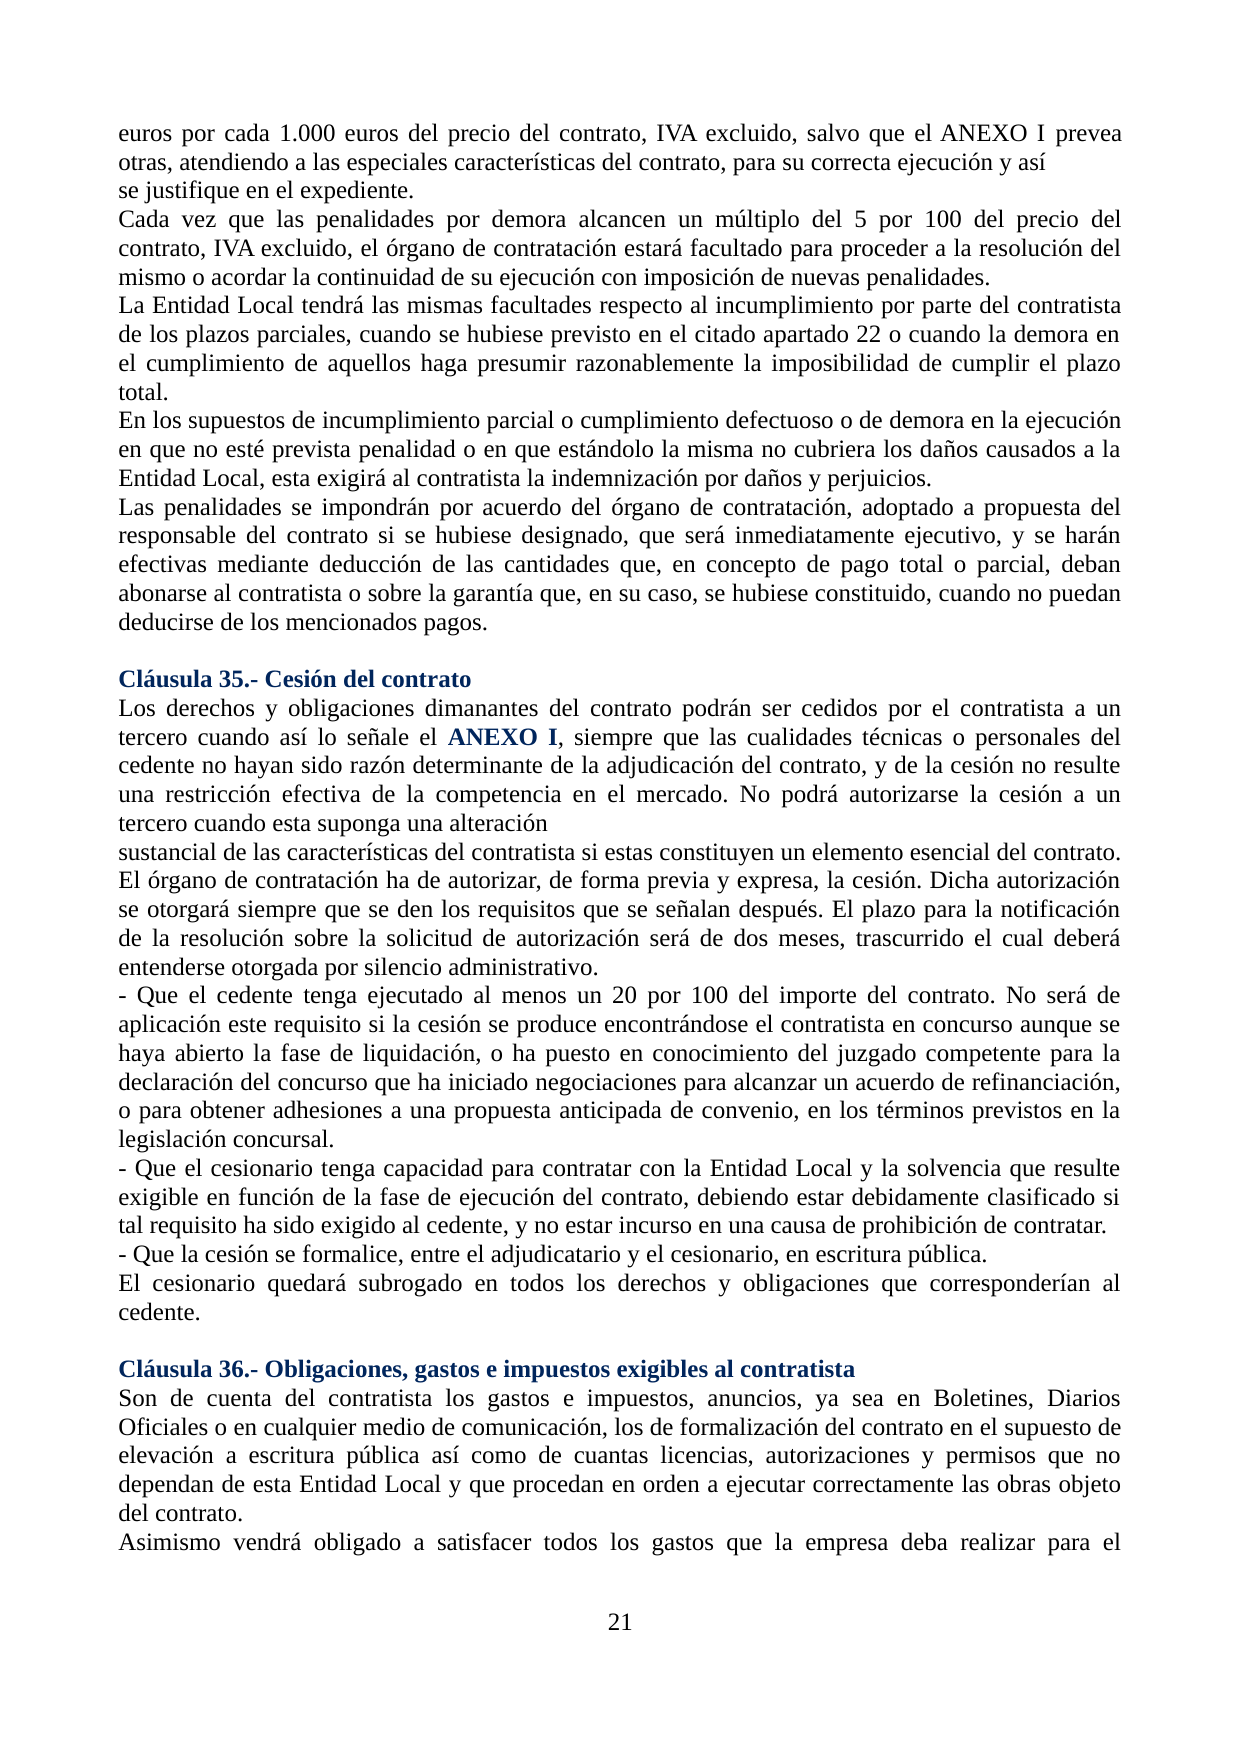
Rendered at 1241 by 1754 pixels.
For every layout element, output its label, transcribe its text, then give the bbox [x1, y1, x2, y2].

text euros por cada 1.000 euros del precio del contrato, IVA excluido, salvo que el ANEXO I prevea otras, atendiendo a las especiales características del contrato, para su correcta ejecución y así [118, 118, 1122, 176]
text sustancial de las características del contratista si estas constituyen un elemento esencial del contrato. [118, 837, 1122, 866]
text Son de cuenta del contratista los gastos e impuestos, anuncios, ya sea en Boletines, Diarios Oficiales o en cualquier medio de comunicación, los de formalización del contrato en el supuesto de elevación a escritura pública así como de cuantas licencias, autorizaciones y permisos que no dependan de esta Entidad Local y que procedan en orden a ejecutar correctamente las obras objeto del contrato. [118, 1383, 1122, 1527]
text - Que la cesión se formalice, entre el adjudicatario y el cesionario, en escritura pública. [118, 1239, 1122, 1268]
text se justifique en el expediente. [118, 176, 1122, 204]
text Cláusula 36.- Obligaciones, gastos e impuestos exigibles al contratista [118, 1354, 1122, 1383]
text Cláusula 35.- Cesión del contrato [118, 664, 1122, 693]
text El órgano de contratación ha de autorizar, de forma previa y expresa, la cesión. Dicha autorización se otorgará siempre que se den los requisitos que se señalan después. El plazo para la notificación de la resolución sobre la solicitud de autorización será de dos meses, trascurrido el cual deberá entenderse otorgada por silencio administrativo. [118, 866, 1122, 981]
text El cesionario quedará subrogado en todos los derechos y obligaciones que corresponderían al cedente. [118, 1268, 1122, 1326]
text La Entidad Local tendrá las mismas facultades respecto al incumplimiento por parte del contratista de los plazos parciales, cuando se hubiese previsto en el citado apartado 22 o cuando la demora en el cumplimiento de aquellos haga presumir razonablemente la imposibilidad de cumplir el plazo total. [118, 291, 1122, 406]
text En los supuestos de incumplimiento parcial o cumplimiento defectuoso o de demora en la ejecución en que no esté prevista penalidad o en que estándolo la misma no cubriera los daños causados a la Entidad Local, esta exigirá al contratista la indemnización por daños y perjuicios. [118, 406, 1122, 492]
text Las penalidades se impondrán por acuerdo del órgano de contratación, adoptado a propuesta del responsable del contrato si se hubiese designado, que será inmediatamente ejecutivo, y se harán efectivas mediante deducción de las cantidades que, en concepto de pago total o parcial, deban abonarse al contratista o sobre la garantía que, en su caso, se hubiese constituido, cuando no puedan deducirse de los mencionados pagos. [118, 492, 1122, 636]
text Los derechos y obligaciones dimanantes del contrato podrán ser cedidos por el contratista a un tercero cuando así lo señale el ANEXO I, siempre que las cualidades técnicas o personales del cedente no hayan sido razón determinante de la adjudicación del contrato, y de la cesión no resulte una restricción efectiva de la competencia en el mercado. No podrá autorizarse la cesión a un tercero cuando esta suponga una alteración [118, 693, 1122, 837]
text - Que el cedente tenga ejecutado al menos un 20 por 100 del importe del contrato. No será de aplicación este requisito si la cesión se produce encontrándose el contratista en concurso aunque se haya abierto la fase de liquidación, o ha puesto en conocimiento del juzgado competente para la declaración del concurso que ha iniciado negociaciones para alcanzar un acuerdo de refinanciación, o para obtener adhesiones a una propuesta anticipada de convenio, en los términos previstos en la legislación concursal. [118, 981, 1122, 1153]
text Cada vez que las penalidades por demora alcancen un múltiplo del 5 por 100 del precio del contrato, IVA excluido, el órgano de contratación estará facultado para proceder a la resolución del mismo o acordar la continuidad de su ejecución con imposición de nuevas penalidades. [118, 204, 1122, 291]
text - Que el cesionario tenga capacidad para contratar con la Entidad Local y la solvencia que resulte exigible en función de la fase de ejecución del contrato, debiendo estar debidamente clasificado si tal requisito ha sido exigido al cedente, y no estar incurso en una causa de prohibición de contratar. [118, 1153, 1122, 1239]
text Asimismo vendrá obligado a satisfacer todos los gastos que la empresa deba realizar para el [118, 1527, 1122, 1556]
